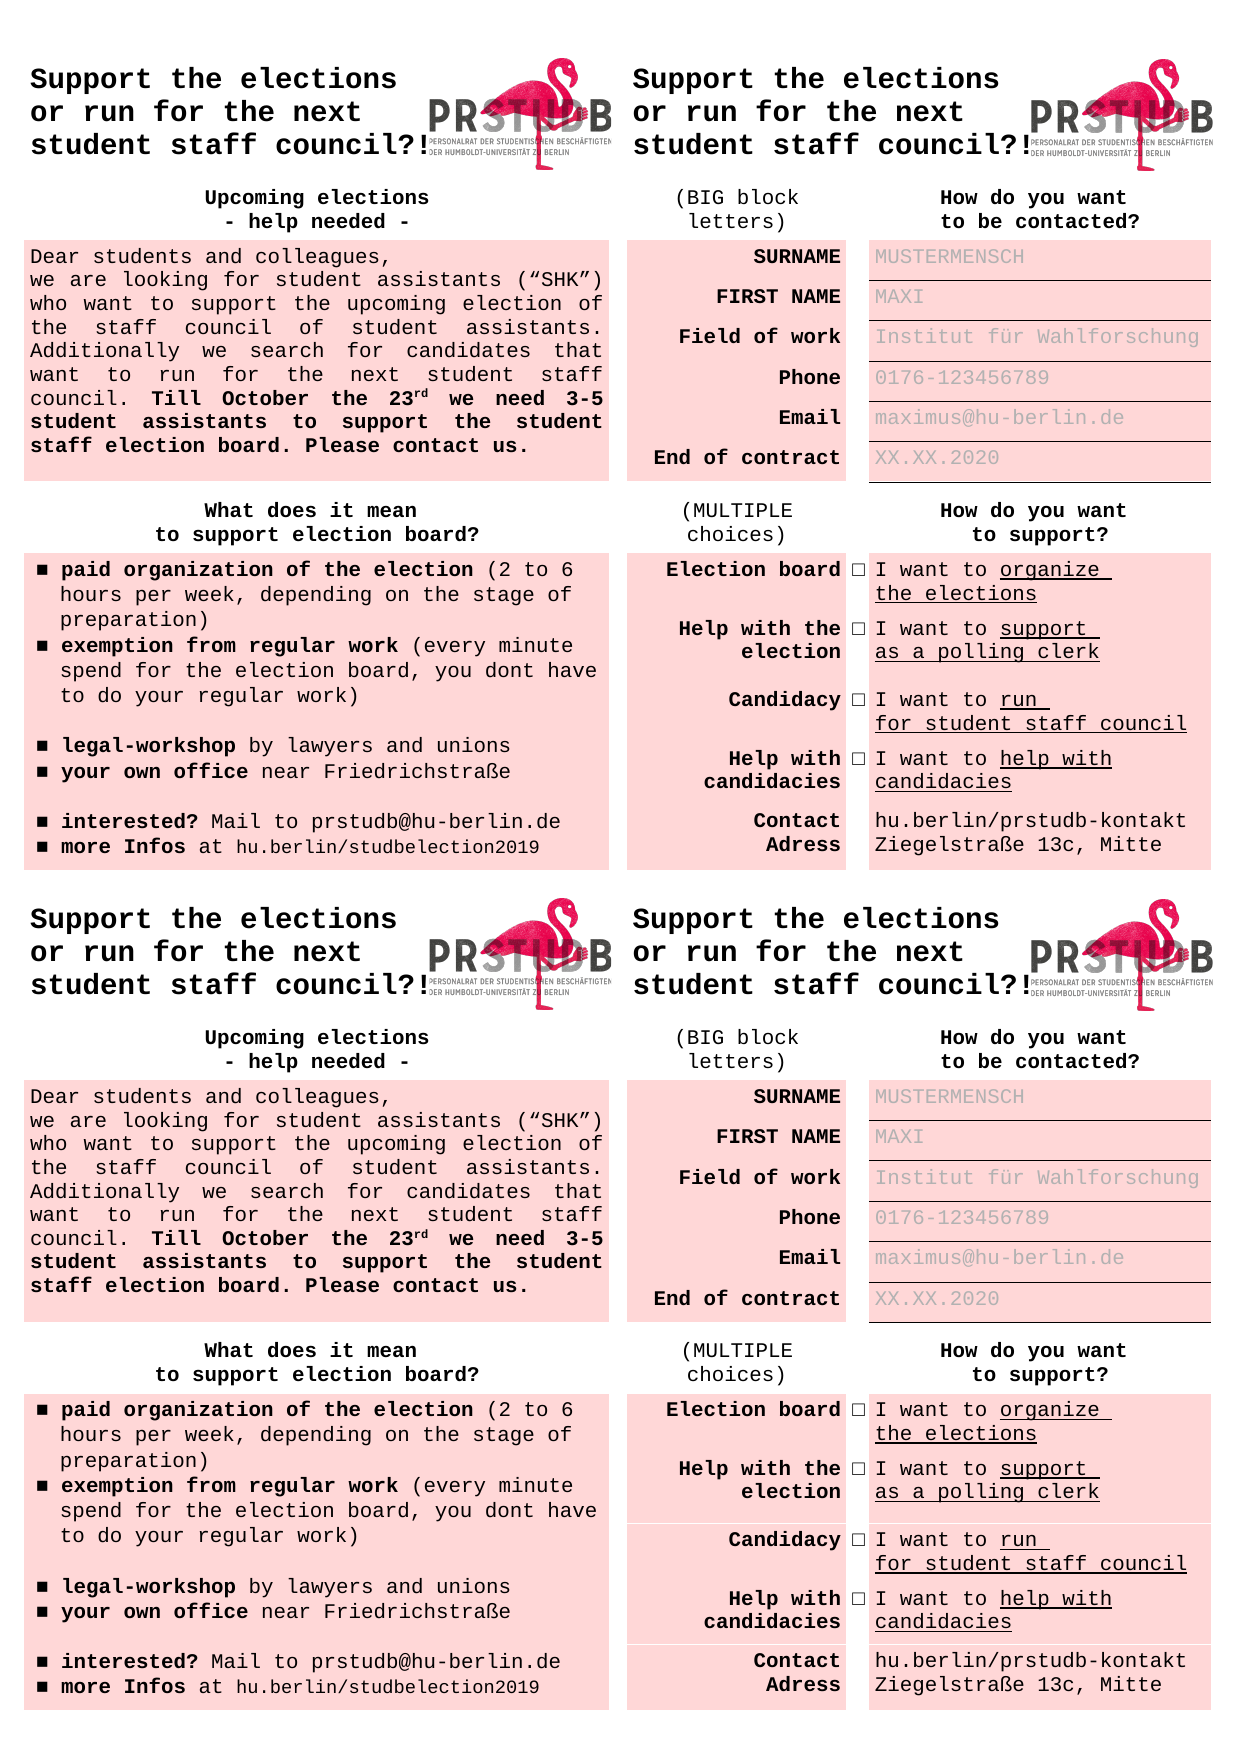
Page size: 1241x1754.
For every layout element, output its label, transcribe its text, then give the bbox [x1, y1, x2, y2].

picture [429, 898, 612, 1010]
table_cell I want to help with candidacies [869, 742, 1211, 804]
table_cell □ [846, 1582, 869, 1644]
table_cell ■ paid organization of the election (2 to 6 hours per week, depending on the stage of preparation) ■ exemption from regular work (every minute spend for the election board, you dont have to do your regular work) ■ legal-workshop by lawyers and unions ■ your own office near Friedrichstraße ■ interested? Mail to prstudb@hu-berlin.de ■ more Infos at hu.berlin/studbelection2019 [24, 553, 609, 870]
table_cell Dear students and colleagues, we are looking for student assistants (“SHK”) who want to support the upcoming election of the staff council of student assistants. Additionally we search for candidates that want to run for the next student staff council. Till October the 23rd we need 3-5 student assistants to support the student staff election board. Please contact us. [24, 240, 609, 481]
table_cell 0176-123456789 [869, 1202, 1211, 1241]
table_cell □ [846, 612, 869, 683]
table_cell [846, 240, 869, 280]
picture [1031, 899, 1213, 1011]
table_cell SURNAME [627, 1080, 846, 1120]
table_cell MAXI [869, 1121, 1211, 1160]
table_cell [846, 401, 869, 441]
table_cell [609, 742, 627, 804]
table_cell FIRST NAME [627, 1120, 846, 1160]
table_cell □ [846, 553, 869, 612]
table_header [612, 58, 627, 98]
picture [429, 58, 612, 170]
table_cell Dear students and colleagues, we are looking for student assistants (“SHK”) who want to support the upcoming election of the staff council of student assistants. Additionally we search for candidates that want to run for the next student staff council. Till October the 23rd we need 3-5 student assistants to support the student staff election board. Please contact us. [24, 1080, 609, 1322]
table_cell SURNAME [627, 240, 846, 280]
table_cell □ [846, 742, 869, 804]
table_cell [846, 1645, 869, 1710]
table_cell 0176-123456789 [869, 362, 1211, 401]
table_cell [609, 1201, 627, 1241]
table_cell I want to support as a polling clerk [869, 1452, 1211, 1523]
table_cell FIRST NAME [627, 280, 846, 320]
table_cell [609, 1080, 627, 1120]
table_cell [846, 1080, 869, 1120]
table_cell MUSTERMENSCH [869, 240, 1211, 280]
table_cell [609, 169, 627, 240]
table_cell [609, 1394, 627, 1452]
table_cell XX.XX.2020 [869, 1283, 1211, 1322]
table_cell [846, 1009, 869, 1080]
table_cell [609, 1582, 627, 1644]
table_cell ■ paid organization of the election (2 to 6 hours per week, depending on the stage of preparation) ■ exemption from regular work (every minute spend for the election board, you dont have to do your regular work) ■ legal-workshop by lawyers and unions ■ your own office near Friedrichstraße ■ interested? Mail to prstudb@hu-berlin.de ■ more Infos at hu.berlin/studbelection2019 [24, 1394, 609, 1710]
table_cell [609, 1281, 627, 1322]
table_cell Upcoming elections - help needed - [24, 1009, 609, 1080]
table_cell I want to run for student staff council [869, 683, 1211, 742]
table_cell (MULTIPLE choices) [627, 481, 846, 553]
table_cell [609, 1524, 627, 1582]
table_cell Candidacy [627, 1524, 846, 1582]
table_cell Upcoming elections - help needed - [24, 169, 609, 240]
table_cell XX.XX.2020 [869, 442, 1211, 481]
table_cell (BIG block letters) [627, 1009, 846, 1080]
table_cell [846, 169, 869, 240]
table_cell [609, 612, 627, 683]
table_cell [846, 804, 869, 870]
table_cell Help with candidacies [627, 742, 846, 804]
table_cell [609, 280, 627, 320]
table_cell How do you want to support? [869, 483, 1211, 553]
table_cell [609, 441, 627, 481]
table_cell Institut für Wahlforschung [869, 321, 1211, 361]
table_cell Phone [627, 361, 846, 401]
table_cell Help with the election [627, 612, 846, 683]
table_cell (MULTIPLE choices) [627, 1322, 846, 1393]
table_cell Help with candidacies [627, 1582, 846, 1644]
table_cell [846, 1241, 869, 1281]
table_cell What does it mean to support election board? [24, 481, 609, 553]
table_cell maximus@hu-berlin.de [869, 402, 1211, 441]
table_cell How do you want to be contacted? [869, 169, 1211, 240]
table_cell [609, 1322, 627, 1393]
table_cell [609, 1120, 627, 1160]
table_cell Institut für Wahlforschung [869, 1161, 1211, 1201]
table_cell [846, 280, 869, 320]
table_cell How do you want to support? [869, 1323, 1211, 1393]
table_cell [846, 441, 869, 481]
table_cell [609, 361, 627, 401]
table_header Support the elections or run for the next student staff council?! [24, 58, 429, 169]
table_cell [612, 98, 627, 169]
table_header Support the elections or run for the next student staff council?! [24, 899, 429, 1009]
table_cell I want to help with candidacies [869, 1582, 1211, 1644]
table_cell maximus@hu-berlin.de [869, 1242, 1211, 1281]
table_cell [609, 683, 627, 742]
table_cell Field of work [627, 320, 846, 361]
table_cell Email [627, 401, 846, 441]
table_cell What does it mean to support election board? [24, 1322, 609, 1393]
table_cell [609, 1452, 627, 1523]
table_cell □ [846, 1394, 869, 1452]
table_cell [609, 553, 627, 612]
table_cell I want to organize the elections [869, 1394, 1211, 1452]
table_cell [609, 401, 627, 441]
table_cell Candidacy [627, 683, 846, 742]
table_cell [609, 1160, 627, 1201]
table_cell Phone [627, 1201, 846, 1241]
table_cell I want to run for student staff council [869, 1524, 1211, 1582]
table_cell Contact Adress [627, 804, 846, 870]
table_cell MUSTERMENSCH [869, 1080, 1211, 1120]
table_cell □ [846, 1452, 869, 1523]
table_cell [612, 938, 627, 1009]
table_cell End of contract [627, 441, 846, 481]
table_cell [846, 320, 869, 361]
table_header Support the elections or run for the next student staff council?! [627, 58, 1211, 169]
table_cell [846, 1322, 869, 1393]
table_cell End of contract [627, 1281, 846, 1322]
table_cell [846, 1120, 869, 1160]
table_cell [609, 1009, 627, 1080]
table_header [612, 899, 627, 938]
table_header Support the elections or run for the next student staff council?! [627, 899, 1031, 1009]
table_cell [609, 481, 627, 553]
table_cell [609, 1645, 627, 1710]
table_cell [846, 1160, 869, 1201]
table_cell Field of work [627, 1160, 846, 1201]
table_cell hu.berlin/prstudb-kontakt Ziegelstraße 13c, Mitte [869, 1645, 1211, 1710]
table_cell MAXI [869, 281, 1211, 320]
table_cell [846, 361, 869, 401]
table_cell How do you want to be contacted? [869, 1009, 1211, 1080]
table_cell I want to organize the elections [869, 553, 1211, 612]
picture [1031, 59, 1213, 171]
table_cell hu.berlin/prstudb-kontakt Ziegelstraße 13c, Mitte [869, 804, 1211, 870]
table_cell Help with the election [627, 1452, 846, 1523]
table_cell [846, 481, 869, 553]
table_cell [609, 240, 627, 280]
table_cell □ [846, 683, 869, 742]
table_cell Election board [627, 1394, 846, 1452]
table_cell Email [627, 1241, 846, 1281]
table_cell Contact Adress [627, 1645, 846, 1710]
table_cell [609, 1241, 627, 1281]
table_cell □ [846, 1524, 869, 1582]
table_cell I want to support as a polling clerk [869, 612, 1211, 683]
table_cell (BIG block letters) [627, 169, 846, 240]
table_cell [609, 804, 627, 870]
table_cell Election board [627, 553, 846, 612]
table_cell [846, 1281, 869, 1322]
table_cell [846, 1201, 869, 1241]
table_cell [609, 320, 627, 361]
